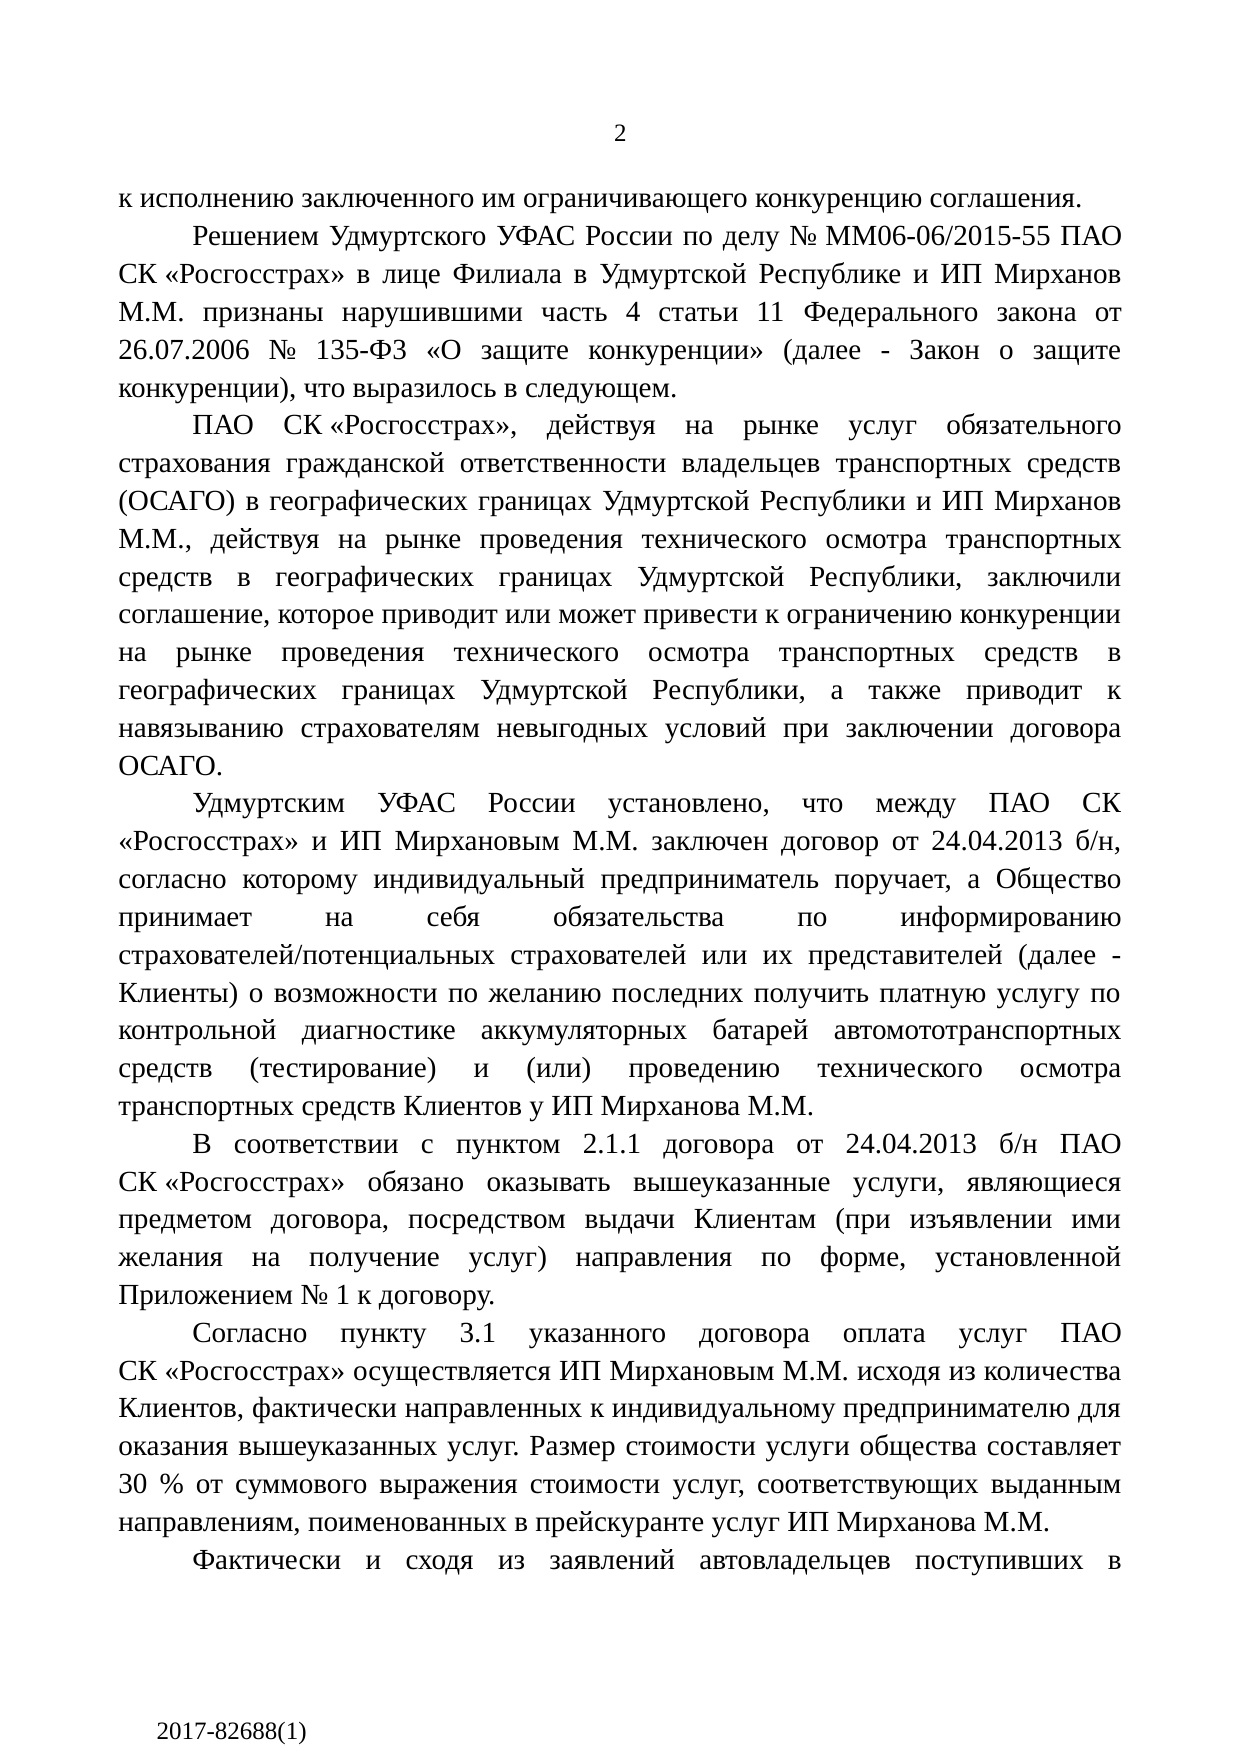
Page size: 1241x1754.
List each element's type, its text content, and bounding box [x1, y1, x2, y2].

text В соответствии с пунктом 2.1.1 договора от 24.04.2013 б/н ПАО СК «Росгосстрах» обязано оказывать вышеуказанные услуги, являющиеся предметом договора, посредством выдачи Клиентам (при изъявлении ими желания на получение услуг) направления по форме, установленной Приложением № 1 к договору. [118, 1122, 1122, 1311]
text к исполнению заключенного им ограничивающего конкуренцию соглашения. [118, 176, 1122, 214]
text ПАО СК «Росгосстрах», действуя на рынке услуг обязательного страхования гражданской ответственности владельцев транспортных средств (ОСАГО) в географических границах Удмуртской Республики и ИП Мирханов М.М., действуя на рынке проведения технического осмотра транспортных средств в географических границах Удмуртской Республики, заключили соглашение, которое приводит или может привести к ограничению конкуренции на рынке проведения технического осмотра транспортных средств в географических границах Удмуртской Республики, а также приводит к навязыванию страхователям невыгодных условий при заключении договора ОСАГО. [118, 403, 1122, 781]
text Решением Удмуртского УФАС России по делу № ММ06-06/2015-55 ПАО СК «Росгосстрах» в лице Филиала в Удмуртской Республике и ИП Мирханов М.М. признаны нарушившими часть 4 статьи 11 Федерального закона от 26.07.2006 № 135-Ф3 «О защите конкуренции» (далее - Закон о защите конкуренции), что выразилось в следующем. [118, 214, 1122, 403]
text Удмуртским УФАС России установлено, что между ПАО СК «Росгосстрах» и ИП Мирхановым М.М. заключен договор от 24.04.2013 б/н, согласно которому индивидуальный предприниматель поручает, а Общество принимает на себя обязательства по информированию страхователей/потенциальных страхователей или их представителей (далее - Клиенты) о возможности по желанию последних получить платную услугу по контрольной диагностике аккумуляторных батарей автомототранспортных средств (тестирование) и (или) проведению технического осмотра транспортных средств Клиентов у ИП Мирханова М.М. [118, 781, 1122, 1122]
text Согласно пункту 3.1 указанного договора оплата услуг ПАО СК «Росгосстрах» осуществляется ИП Мирхановым М.М. исходя из количества Клиентов, фактически направленных к индивидуальному предпринимателю для оказания вышеуказанных услуг. Размер стоимости услуги общества составляет 30 % от суммового выражения стоимости услуг, соответствующих выданным направлениям, поименованных в прейскуранте услуг ИП Мирханова М.М. [118, 1311, 1122, 1538]
text Фактически и сходя из заявлений автовладельцев поступивших в [118, 1538, 1122, 1575]
